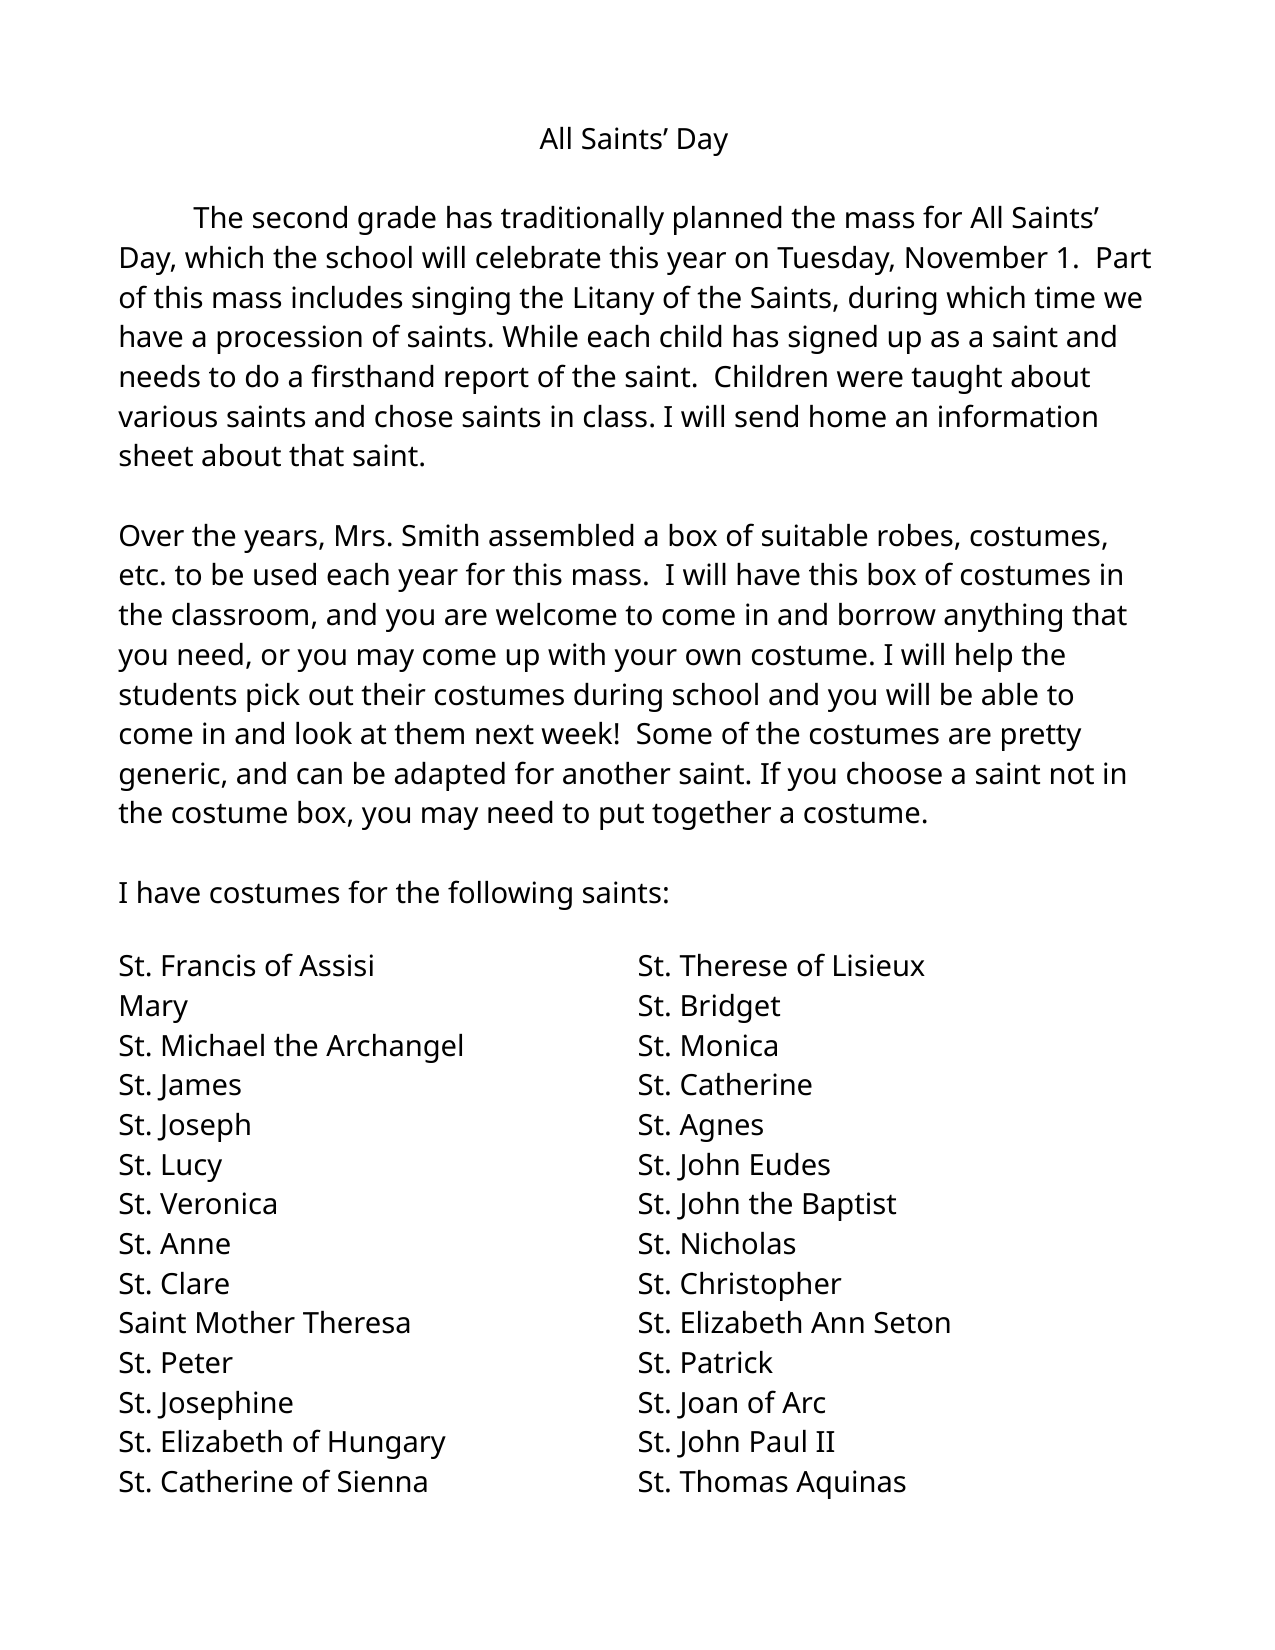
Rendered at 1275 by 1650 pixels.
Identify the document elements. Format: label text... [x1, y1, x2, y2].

text St. Bridget [637, 985, 1157, 1025]
text St. John the Baptist [637, 1183, 1157, 1223]
text St. Monica [637, 1025, 1157, 1064]
text St. Elizabeth Ann Seton [637, 1303, 1157, 1342]
text All Saints’ Day [118, 118, 1157, 158]
text St. Christopher [637, 1263, 1157, 1303]
text Over the years, Mrs. Smith assembled a box of suitable robes, costumes, etc. to be used each year for this mass. I will have this box of costumes in the classroom, and you are welcome to come in and borrow anything that you need, or you may come up with your own costume. I will help the students pick out their costumes during school and you will be able to come in and look at them next week! Some of the costumes are pretty generic, and can be adapted for another saint. If you choose a saint not in the costume box, you may need to put together a costume. [118, 515, 1157, 832]
text St. Peter [118, 1342, 637, 1382]
text St. John Eudes [637, 1144, 1157, 1183]
text St. Agnes [637, 1104, 1157, 1144]
text St. Elizabeth of Hungary [118, 1422, 637, 1461]
text St. John Paul II [637, 1422, 1157, 1461]
text St. Francis of Assisi [118, 945, 637, 985]
text St. Joan of Arc [637, 1382, 1157, 1422]
text St. Patrick [637, 1342, 1157, 1382]
text St. Michael the Archangel [118, 1025, 637, 1064]
text St. Thomas Aquinas [637, 1461, 1157, 1501]
text St. Anne [118, 1223, 637, 1263]
text St. Clare [118, 1263, 637, 1303]
text St. Therese of Lisieux [637, 945, 1157, 985]
text St. Veronica [118, 1183, 637, 1223]
text St. Lucy [118, 1144, 637, 1183]
text Mary [118, 985, 637, 1025]
text St. Catherine of Sienna [118, 1461, 637, 1501]
text St. James [118, 1064, 637, 1104]
text St. Nicholas [637, 1223, 1157, 1263]
text The second grade has traditionally planned the mass for All Saints’ Day, which the school will celebrate this year on Tuesday, November 1. Part of this mass includes singing the Litany of the Saints, during which time we have a procession of saints. While each child has signed up as a saint and needs to do a firsthand report of the saint. Children were taught about various saints and chose saints in class. I will send home an information sheet about that saint. [118, 197, 1157, 475]
text St. Catherine [637, 1064, 1157, 1104]
text St. Joseph [118, 1104, 637, 1144]
text St. Josephine [118, 1382, 637, 1422]
text Saint Mother Theresa [118, 1303, 637, 1342]
text I have costumes for the following saints: [118, 872, 1157, 912]
